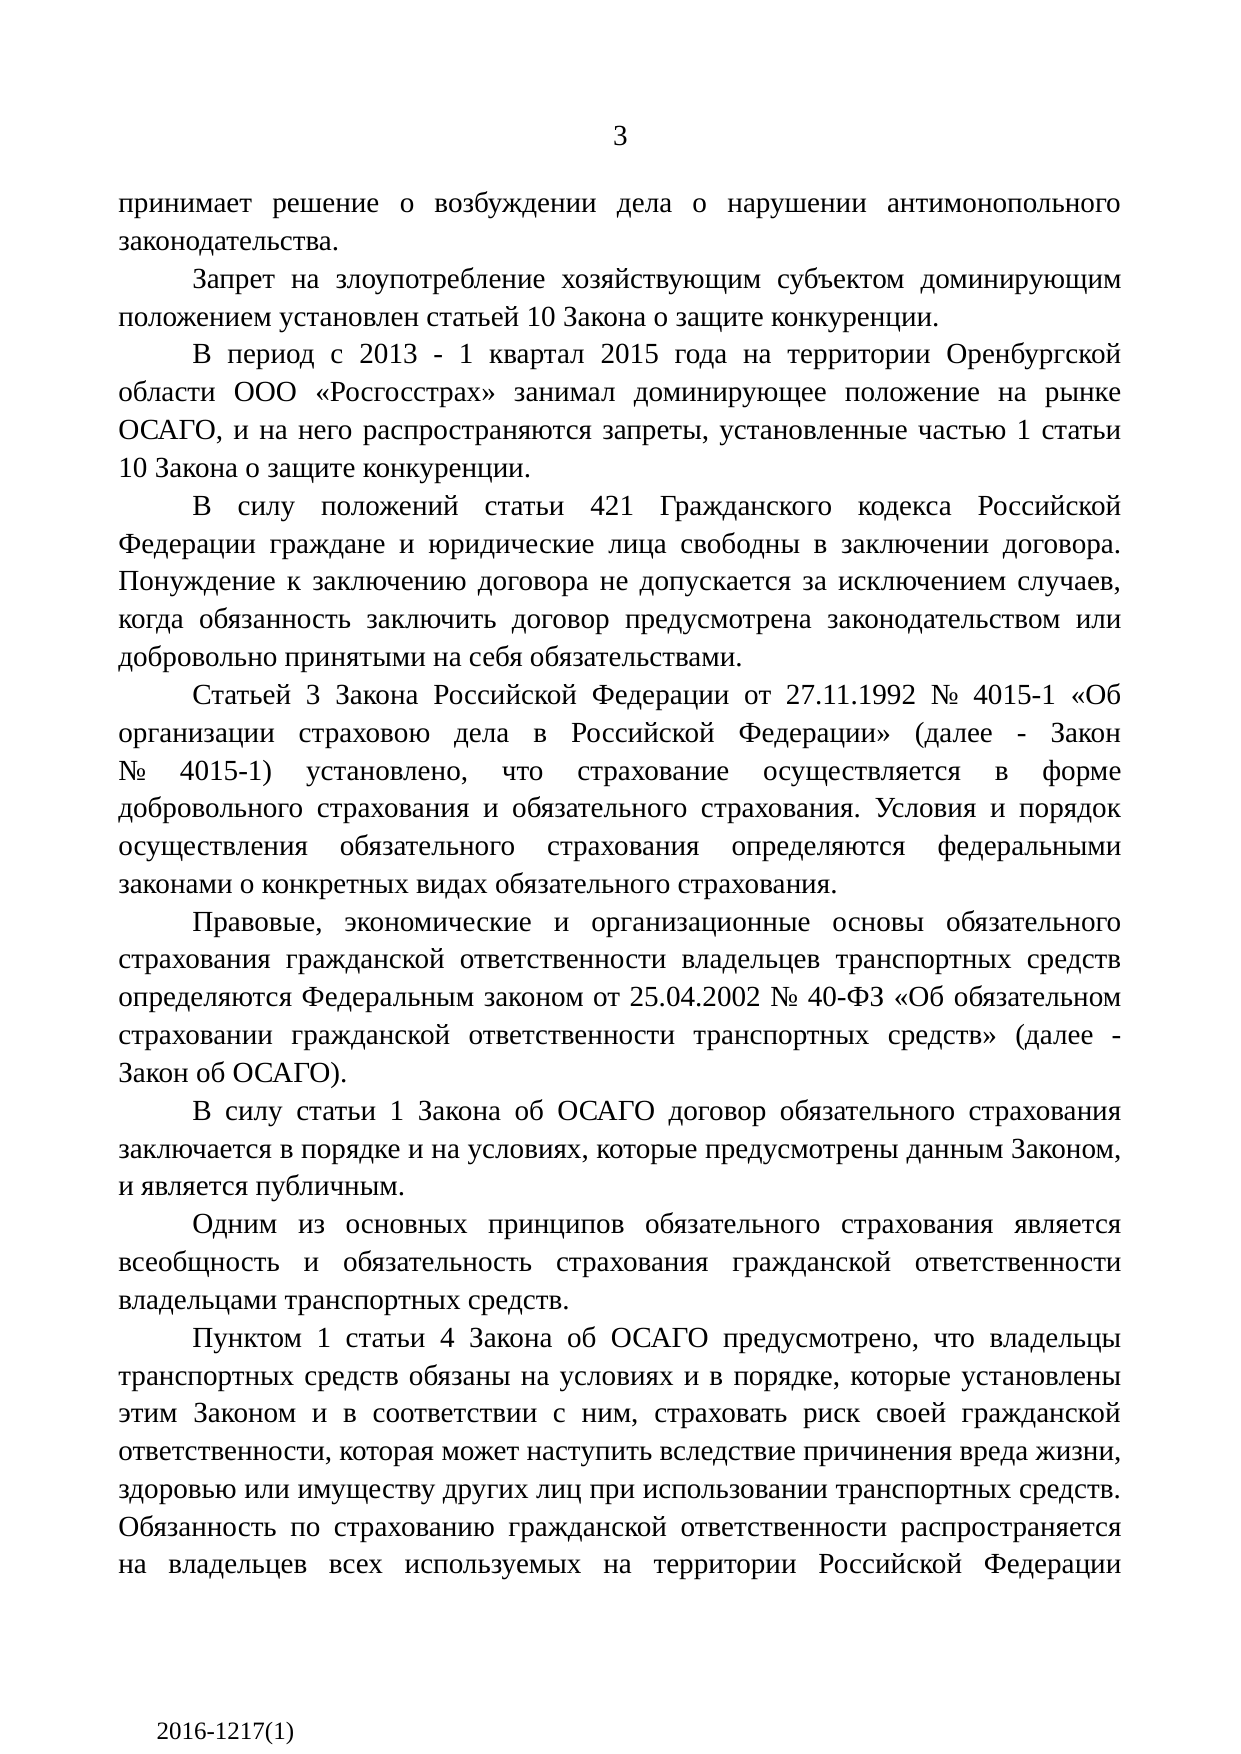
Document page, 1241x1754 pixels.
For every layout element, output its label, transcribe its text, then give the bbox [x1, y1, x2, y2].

text Правовые, экономические и организационные основы обязательного страхования гражданской ответственности владельцев транспортных средств определяются Федеральным законом от 25.04.2002 № 40-ФЗ «Об обязательном страховании гражданской ответственности транспортных средств» (далее - Закон об ОСАГО). [118, 899, 1122, 1089]
text принимает решение о возбуждении дела о нарушении антимонопольного законодательства. [118, 181, 1122, 257]
text В силу статьи 1 Закона об ОСАГО договор обязательного страхования заключается в порядке и на условиях, которые предусмотрены данным Законом, и является публичным. [118, 1089, 1122, 1202]
text В силу положений статьи 421 Гражданского кодекса Российской Федерации граждане и юридические лица свободны в заключении договора. Понуждение к заключению договора не допускается за исключением случаев, когда обязанность заключить договор предусмотрена законодательством или добровольно принятыми на себя обязательствами. [118, 484, 1122, 673]
text Запрет на злоупотребление хозяйствующим субъектом доминирующим положением установлен статьей 10 Закона о защите конкуренции. [118, 257, 1122, 332]
text В период с 2013 - 1 квартал 2015 года на территории Оренбургской области ООО «Росгосстрах» занимал доминирующее положение на рынке ОСАГО, и на него распространяются запреты, установленные частью 1 статьи 10 Закона о защите конкуренции. [118, 332, 1122, 484]
text Одним из основных принципов обязательного страхования является всеобщность и обязательность страхования гражданской ответственности владельцами транспортных средств. [118, 1202, 1122, 1316]
text Статьей 3 Закона Российской Федерации от 27.11.1992 № 4015-1 «Об организации страховою дела в Российской Федерации» (далее - Закон № 4015-1) установлено, что страхование осуществляется в форме добровольного страхования и обязательного страхования. Условия и порядок осуществления обязательного страхования определяются федеральными законами о конкретных видах обязательного страхования. [118, 673, 1122, 899]
text Пунктом 1 статьи 4 Закона об ОСАГО предусмотрено, что владельцы транспортных средств обязаны на условиях и в порядке, которые установлены этим Законом и в соответствии с ним, страховать риск своей гражданской ответственности, которая может наступить вследствие причинения вреда жизни, здоровью или имуществу других лиц при использовании транспортных средств. Обязанность по страхованию гражданской ответственности распространяется на владельцев всех используемых на территории Российской Федерации [118, 1316, 1122, 1580]
